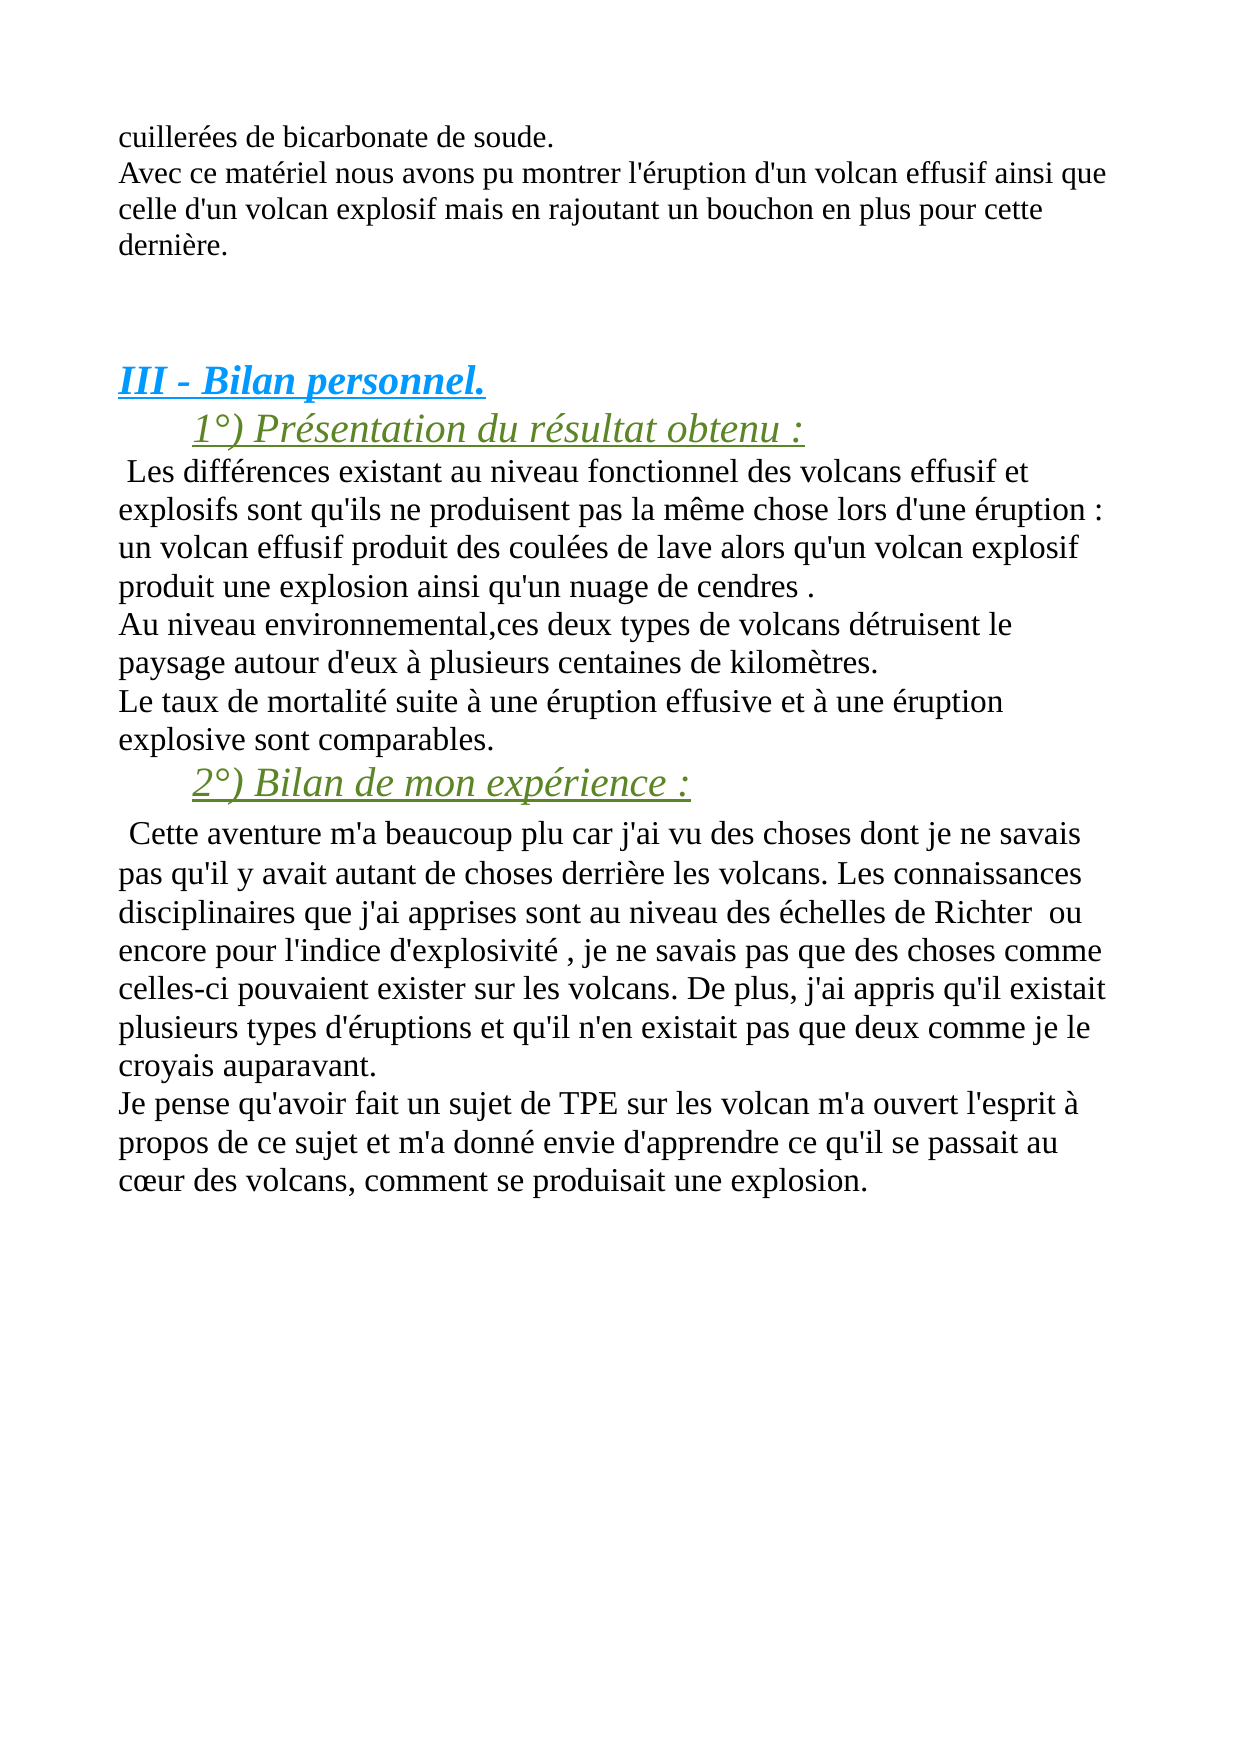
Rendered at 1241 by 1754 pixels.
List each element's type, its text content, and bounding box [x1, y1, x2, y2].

text cuillerées de bicarbonate de soude. [118, 118, 1122, 154]
text Les différences existant au niveau fonctionnel des volcans effusif et explosifs sont qu'ils ne produisent pas la même chose lors d'une éruption : un volcan effusif produit des coulées de lave alors qu'un volcan explosif produit une explosion ainsi qu'un nuage de cendres . [118, 451, 1122, 604]
text Le taux de mortalité suite à une éruption effusive et à une éruption explosive sont comparables. [118, 681, 1122, 758]
text Au niveau environnemental,ces deux types de volcans détruisent le paysage autour d'eux à plusieurs centaines de kilomètres. [118, 604, 1122, 681]
text Je pense qu'avoir fait un sujet de TPE sur les volcan m'a ouvert l'esprit à propos de ce sujet et m'a donné envie d'apprendre ce qu'il se passait au cœur des volcans, comment se produisait une explosion. [118, 1084, 1122, 1199]
text Avec ce matériel nous avons pu montrer l'éruption d'un volcan effusif ainsi que celle d'un volcan explosif mais en rajoutant un bouchon en plus pour cette dernière. [118, 154, 1122, 262]
text Cette aventure m'a beaucoup plu car j'ai vu des choses dont je ne savais pas qu'il y avait autant de choses derrière les volcans. Les connaissances disciplinaires que j'ai apprises sont au niveau des échelles de Richter ou encore pour l'indice d'explosivité , je ne savais pas que des choses comme celles-ci pouvaient exister sur les volcans. De plus, j'ai appris qu'il existait plusieurs types d'éruptions et qu'il n'en existait pas que deux comme je le croyais auparavant. [118, 806, 1122, 1084]
text 2°) Bilan de mon expérience : [118, 758, 1122, 806]
text 1°) Présentation du résultat obtenu : [118, 403, 1122, 451]
text III - Bilan personnel. [118, 355, 1122, 403]
